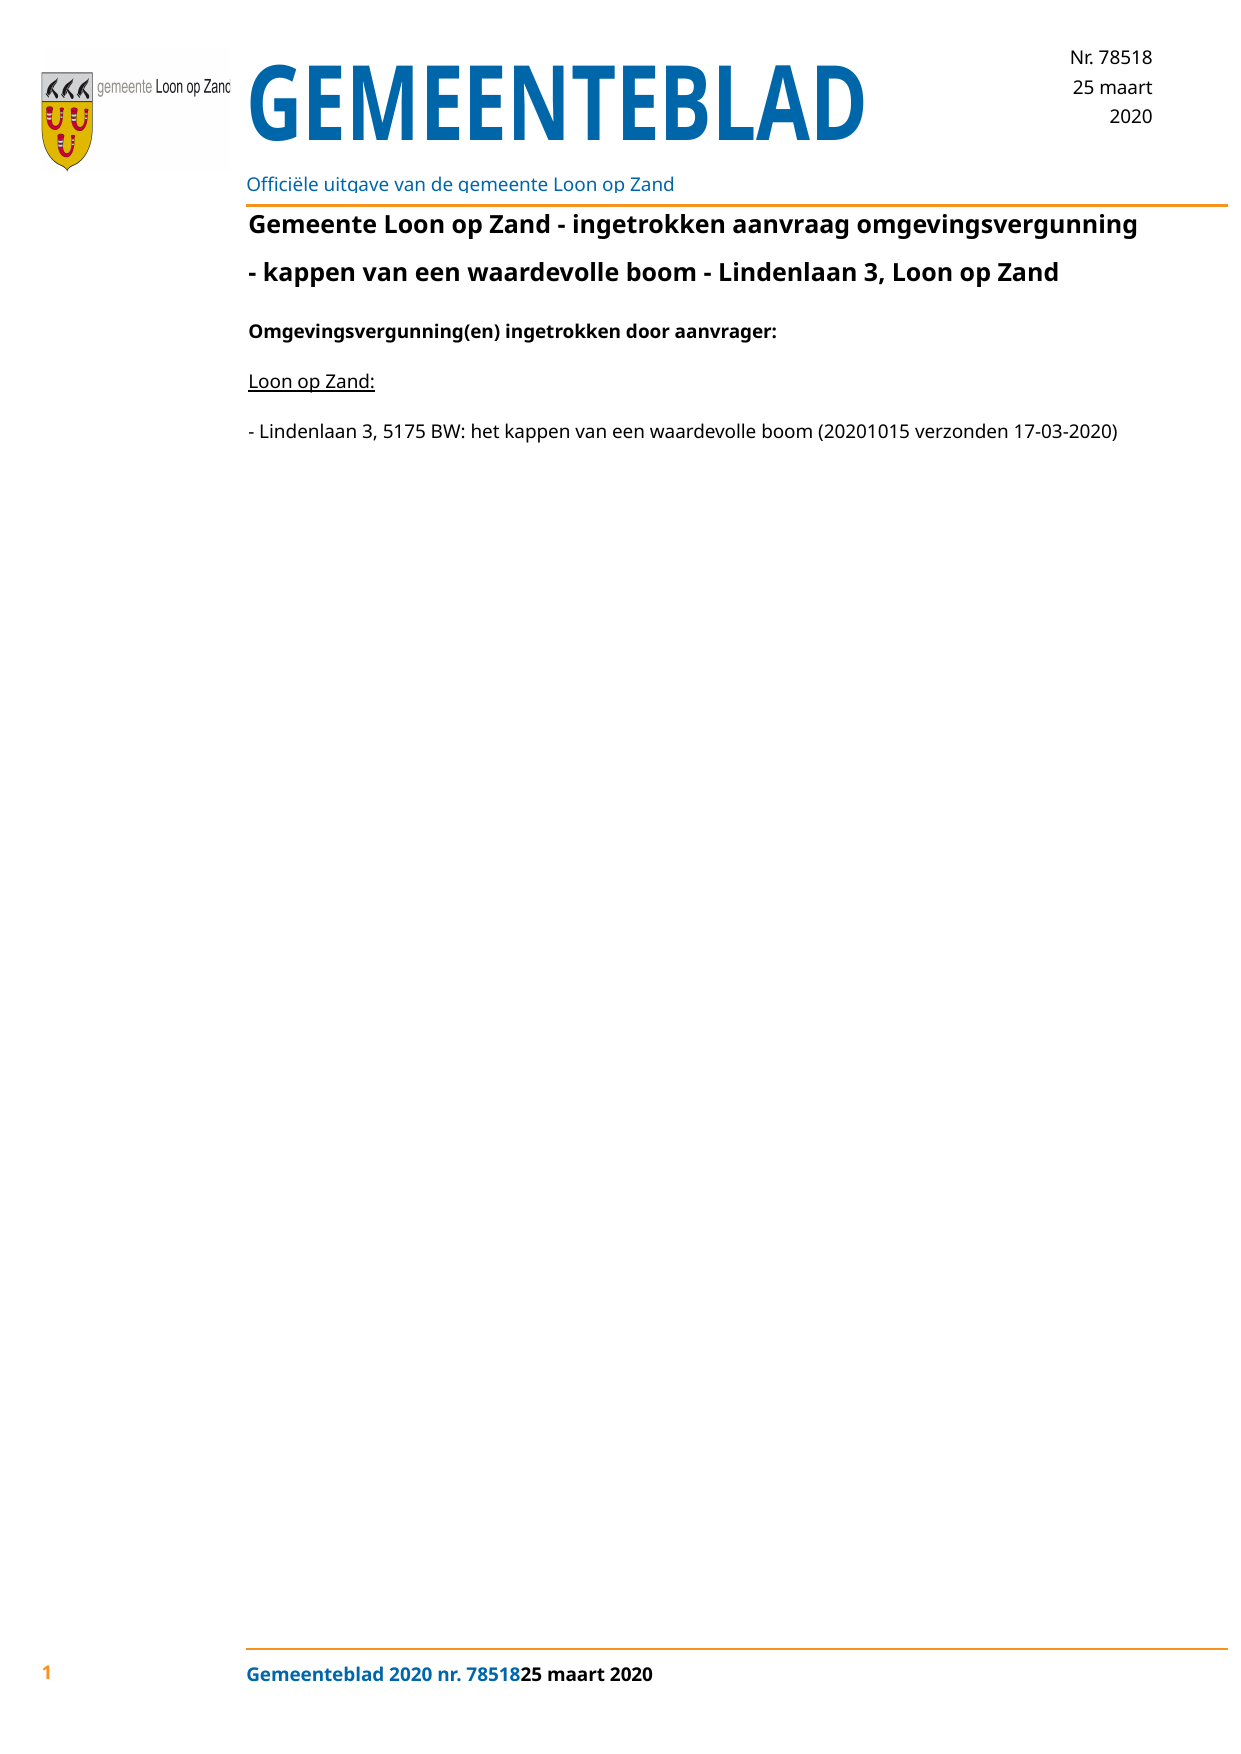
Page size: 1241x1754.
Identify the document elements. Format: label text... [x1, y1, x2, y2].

text - Lindenlaan 3, 5175 BW: het kappen van een waardevolle boom (20201015 verzonden 17-03-2020) [248, 419, 1152, 444]
picture [41, 47, 231, 172]
text Omgevingsvergunning(en) ingetrokken door aanvrager: [248, 318, 1152, 344]
text Loon op Zand: [248, 368, 1152, 394]
text Gemeente Loon op Zand - ingetrokken aanvraag omgevingsvergunning - kappen van een waardevolle boom - Lindenlaan 3, Loon op Zand [248, 207, 1152, 288]
